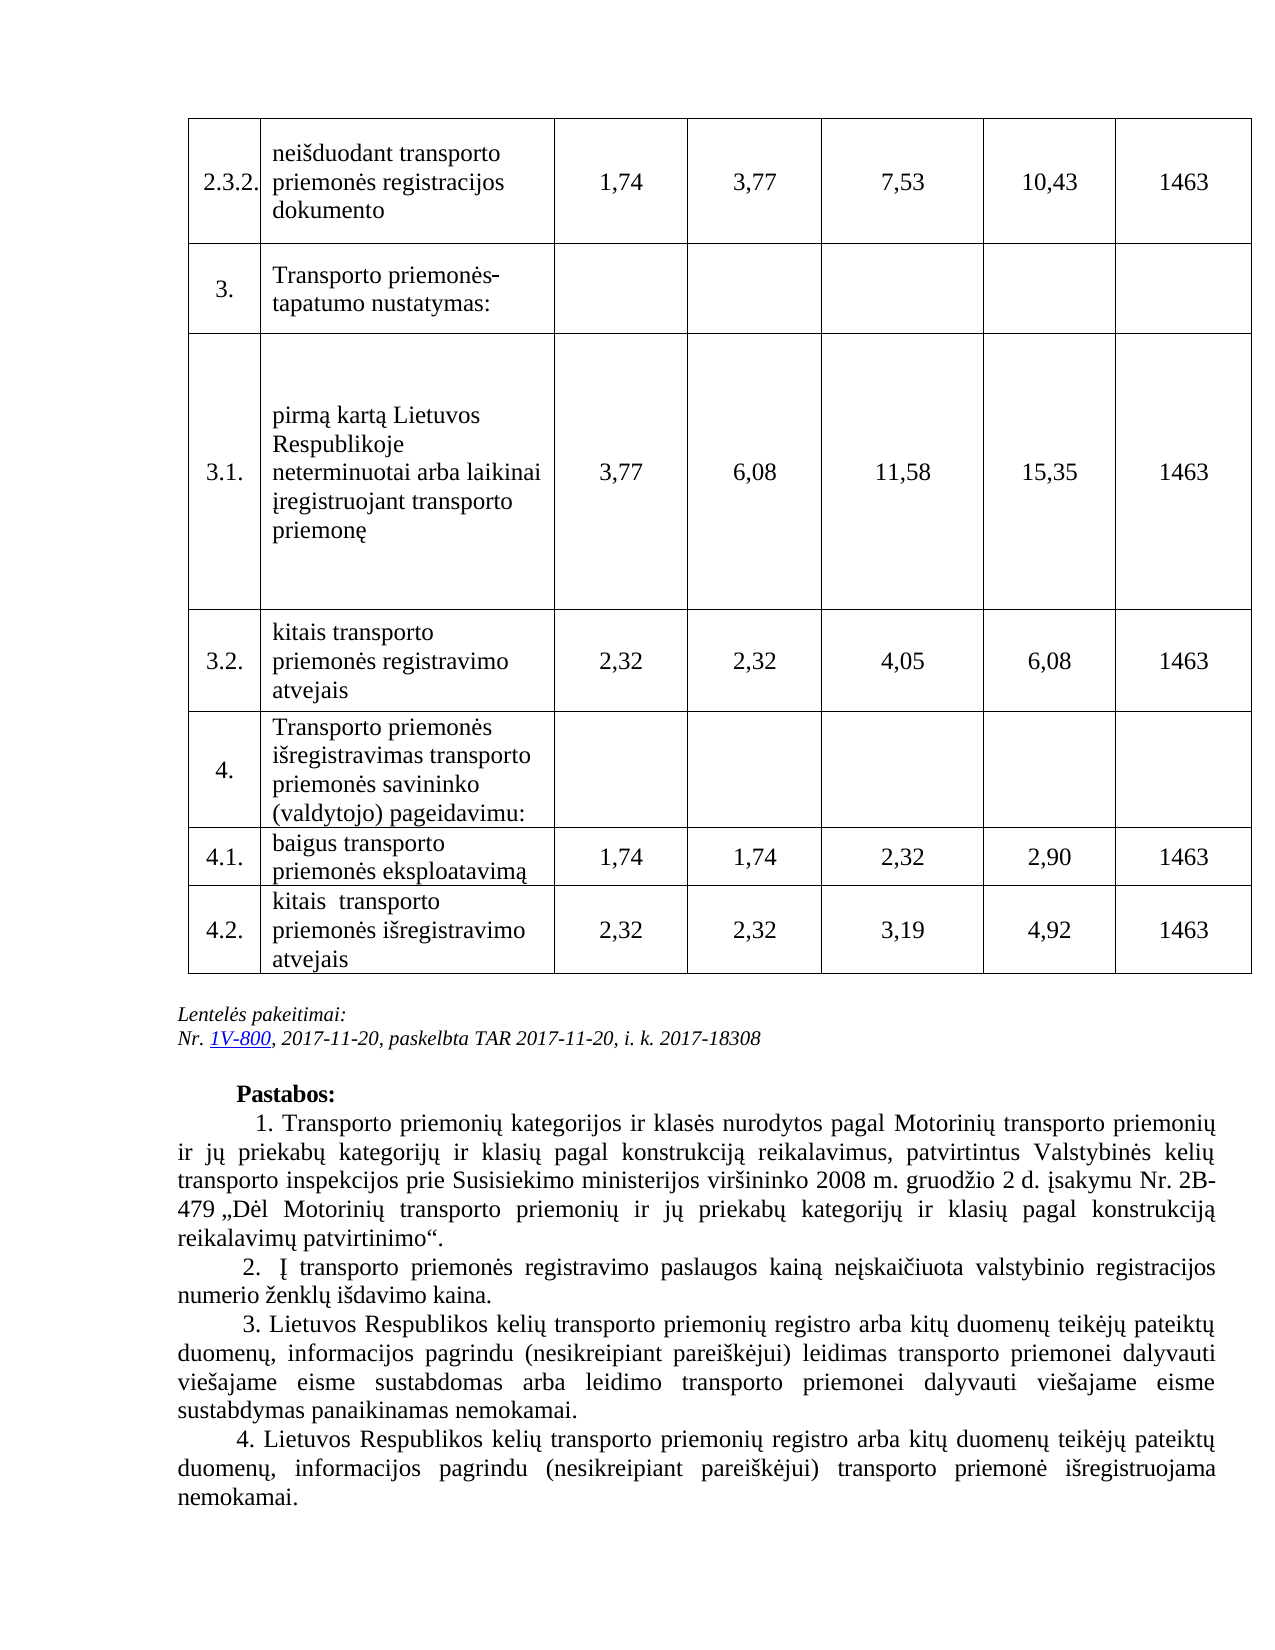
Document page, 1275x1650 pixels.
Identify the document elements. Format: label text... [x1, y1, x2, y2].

table_cell 3. [189, 244, 260, 333]
text 2. Į transporto priemonės registravimo paslaugos kainą neįskaičiuota valstybinio registracijos numerio ženklų išdavimo kaina. [177, 1252, 1216, 1309]
table_cell [688, 712, 821, 827]
table_cell 2.3.2. [189, 119, 260, 243]
table_cell 1,74 [688, 828, 821, 885]
table_cell 1463 [1116, 828, 1251, 885]
table_cell 3.2. [189, 610, 260, 711]
table_cell 2,32 [688, 610, 821, 711]
table_cell 2,90 [984, 828, 1115, 885]
table_cell neišduodant transporto priemonės registracijos dokumento [261, 119, 554, 243]
text 4. Lietuvos Respublikos kelių transporto priemonių registro arba kitų duomenų teikėjų pateiktų duomenų, informacijos pagrindu (nesikreipiant pareiškėjui) transporto priemonė išregistruojama nemokamai. [177, 1424, 1216, 1510]
table_cell 3,77 [555, 334, 687, 609]
table_cell 1463 [1116, 334, 1251, 609]
table_cell [822, 244, 983, 333]
text 1. Transporto priemonių kategorijos ir klasės nurodytos pagal Motorinių transporto priemonių ir jų priekabų kategorijų ir klasių pagal konstrukciją reikalavimus, patvirtintus Valstybinės kelių transporto inspekcijos prie Susisiekimo ministerijos viršininko 2008 m. gruodžio 2 d. įsakymu Nr. 2B-479 „Dėl Motorinių transporto priemonių ir jų priekabų kategorijų ir klasių pagal konstrukciją reikalavimų patvirtinimo“. [177, 1108, 1216, 1252]
text Nr. 1V-800, 2017-11-20, paskelbta TAR 2017-11-20, i. k. 2017-18308 [177, 1026, 1216, 1050]
table_cell 11,58 [822, 334, 983, 609]
table_cell [688, 244, 821, 333]
table_cell 2,32 [555, 610, 687, 711]
table_cell [984, 244, 1115, 333]
table_cell pirmą kartą Lietuvos Respublikoje neterminuotai arba laikinai įregistruojant transporto priemonę [261, 334, 554, 609]
table_cell 3,77 [688, 119, 821, 243]
table_cell baigus transporto priemonės eksploatavimą [261, 828, 554, 885]
text Lentelės pakeitimai: [177, 1002, 1216, 1026]
table_cell [1116, 244, 1251, 333]
table_cell Transporto priemonės tapatumo nustatymas: [261, 244, 554, 333]
table_cell 2,32 [555, 886, 687, 972]
text 3. Lietuvos Respublikos kelių transporto priemonių registro arba kitų duomenų teikėjų pateiktų duomenų, informacijos pagrindu (nesikreipiant pareiškėjui) leidimas transporto priemonei dalyvauti viešajame eisme sustabdomas arba leidimo transporto priemonei dalyvauti viešajame eisme sustabdymas panaikinamas nemokamai. [177, 1309, 1216, 1424]
table_cell 4.1. [189, 828, 260, 885]
table_cell [555, 244, 687, 333]
table_cell 4. [189, 712, 260, 827]
table_cell 7,53 [822, 119, 983, 243]
table_cell 4.2. [189, 886, 260, 972]
table_cell 3,19 [822, 886, 983, 972]
table_cell [822, 712, 983, 827]
table_cell 1463 [1116, 886, 1251, 972]
table_cell 2,32 [822, 828, 983, 885]
table_cell [555, 712, 687, 827]
table_cell 6,08 [688, 334, 821, 609]
table_cell 4,05 [822, 610, 983, 711]
table_cell 3.1. [189, 334, 260, 609]
table_cell 2,32 [688, 886, 821, 972]
table_cell 1463 [1116, 610, 1251, 711]
table_cell [1116, 712, 1251, 827]
text Pastabos: [177, 1079, 1198, 1108]
table_cell 10,43 [984, 119, 1115, 243]
table_cell kitais transporto priemonės išregistravimo atvejais [261, 886, 554, 972]
table_cell 1,74 [555, 828, 687, 885]
table_cell 4,92 [984, 886, 1115, 972]
table_cell 1463 [1116, 119, 1251, 243]
table_cell 1,74 [555, 119, 687, 243]
table_cell [984, 712, 1115, 827]
table_cell Transporto priemonės išregistravimas transporto priemonės savininko (valdytojo) pageidavimu: [261, 712, 554, 827]
table_cell 6,08 [984, 610, 1115, 711]
table_cell 15,35 [984, 334, 1115, 609]
table_cell kitais transporto priemonės registravimo atvejais [261, 610, 554, 711]
